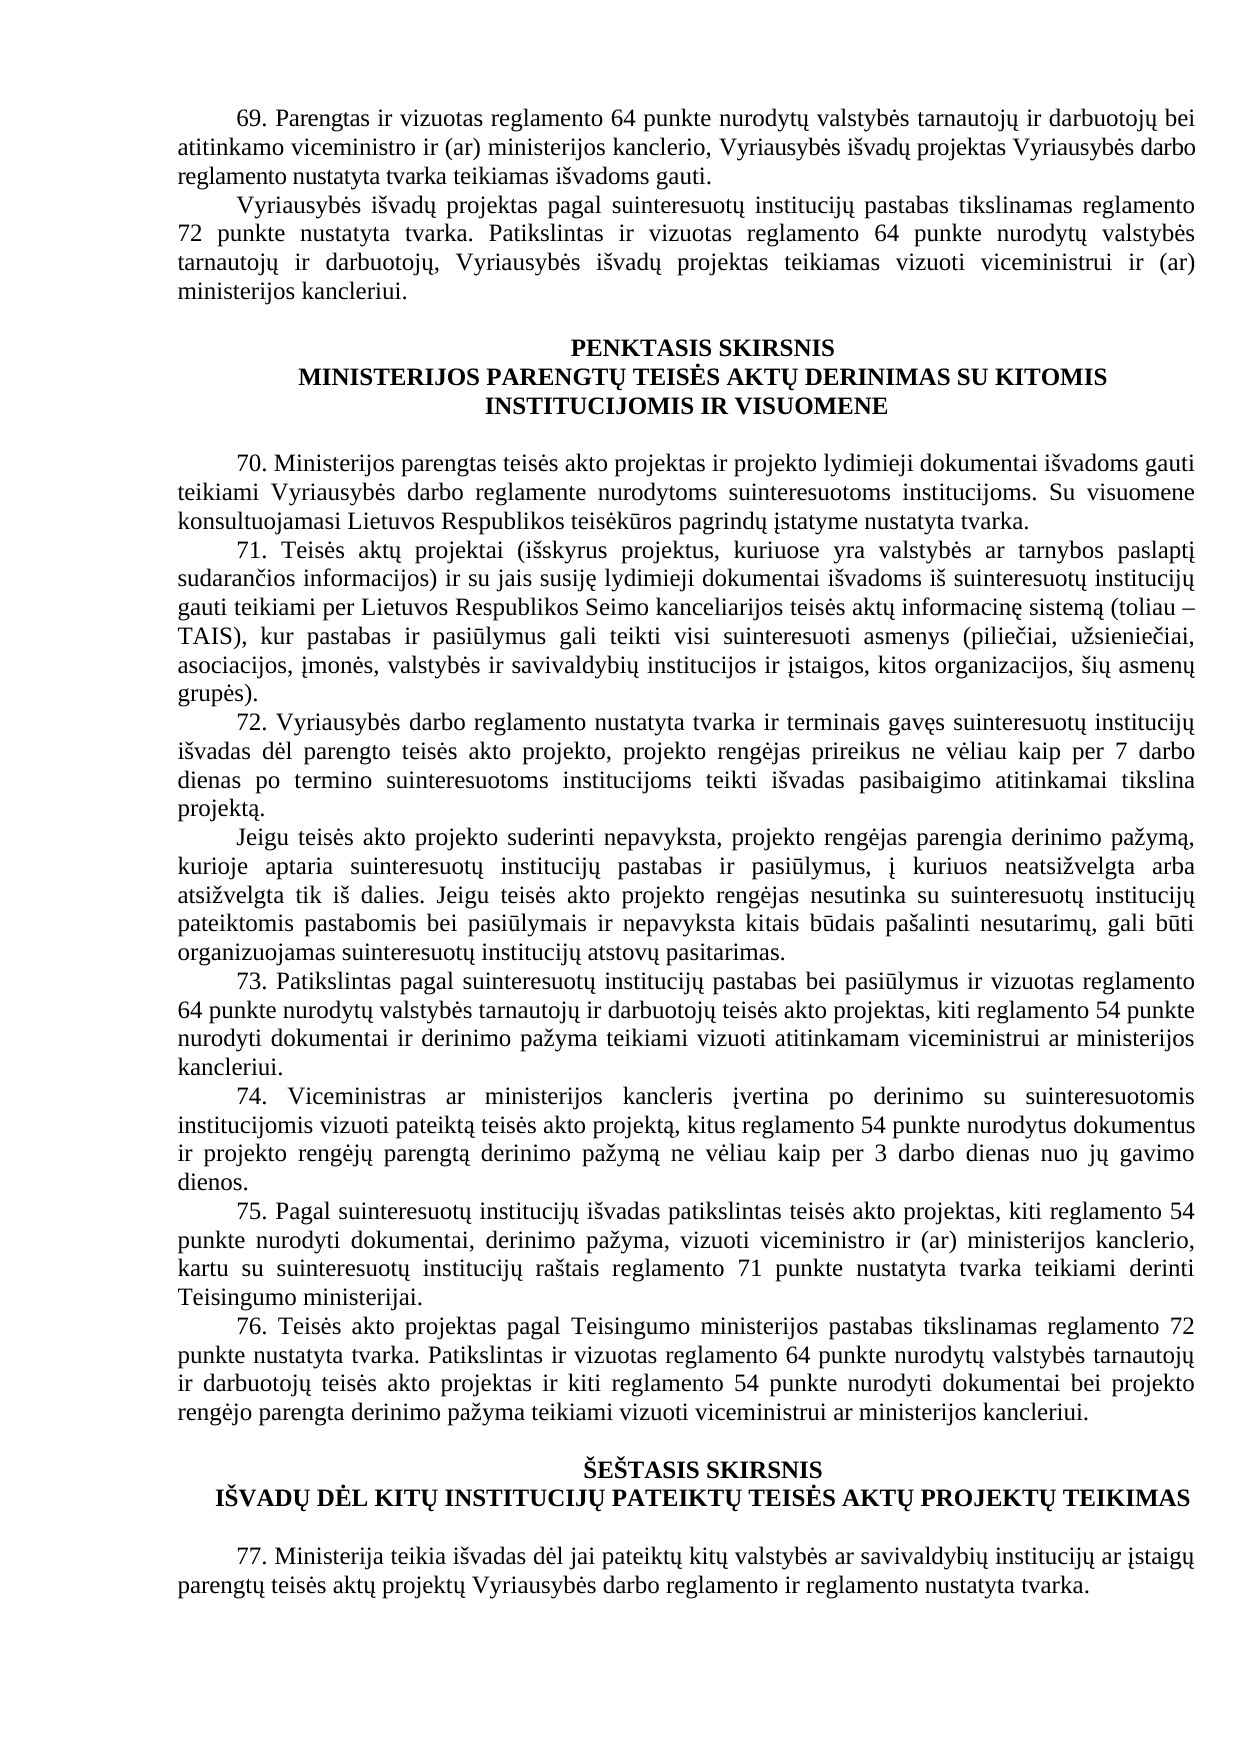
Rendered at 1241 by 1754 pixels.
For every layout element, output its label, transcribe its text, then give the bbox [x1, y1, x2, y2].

text 74. Viceministras ar ministerijos kancleris įvertina po derinimo su suinteresuotomis institucijomis vizuoti pateiktą teisės akto projektą, kitus reglamento 54 punkte nurodytus dokumentus ir projekto rengėjų parengtą derinimo pažymą ne vėliau kaip per 3 darbo dienas nuo jų gavimo dienos. [177, 1081, 1196, 1196]
text ŠEŠTASIS SKIRSNIS [177, 1455, 1196, 1483]
text 77. Ministerija teikia išvadas dėl jai pateiktų kitų valstybės ar savivaldybių institucijų ar įstaigų parengtų teisės aktų projektų Vyriausybės darbo reglamento ir reglamento nustatyta tvarka. [177, 1541, 1196, 1598]
text 69. Parengtas ir vizuotas reglamento 64 punkte nurodytų valstybės tarnautojų ir darbuotojų bei atitinkamo viceministro ir (ar) ministerijos kanclerio, Vyriausybės išvadų projektas Vyriausybės darbo reglamento nustatyta tvarka teikiamas išvadoms gauti. [177, 103, 1196, 190]
text MINISTERIJOS PARENGTŲ TEISĖS AKTŲ DERINIMAS SU KITOMIS INSTITUCIJOMIS IR VISUOMENE [177, 362, 1196, 420]
text 70. Ministerijos parengtas teisės akto projektas ir projekto lydimieji dokumentai išvadoms gauti teikiami Vyriausybės darbo reglamente nurodytoms suinteresuotoms institucijoms. Su visuomene konsultuojamasi Lietuvos Respublikos teisėkūros pagrindų įstatyme nustatyta tvarka. [177, 448, 1196, 535]
text 71. Teisės aktų projektai (išskyrus projektus, kuriuose yra valstybės ar tarnybos paslaptį sudarančios informacijos) ir su jais susiję lydimieji dokumentai išvadoms iš suinteresuotų institucijų gauti teikiami per Lietuvos Respublikos Seimo kanceliarijos teisės aktų informacinę sistemą (toliau – TAIS), kur pastabas ir pasiūlymus gali teikti visi suinteresuoti asmenys (piliečiai, užsieniečiai, asociacijos, įmonės, valstybės ir savivaldybių institucijos ir įstaigos, kitos organizacijos, šių asmenų grupės). [177, 535, 1196, 707]
text IŠVADŲ DĖL KITŲ INSTITUCIJŲ PATEIKTŲ TEISĖS AKTŲ PROJEKTŲ TEIKIMAS [177, 1483, 1196, 1512]
text PENKTASIS SKIRSNIS [177, 333, 1196, 362]
text Vyriausybės išvadų projektas pagal suinteresuotų institucijų pastabas tikslinamas reglamento 72 punkte nustatyta tvarka. Patikslintas ir vizuotas reglamento 64 punkte nurodytų valstybės tarnautojų ir darbuotojų, Vyriausybės išvadų projektas teikiamas vizuoti viceministrui ir (ar) ministerijos kancleriui. [177, 190, 1196, 305]
text 72. Vyriausybės darbo reglamento nustatyta tvarka ir terminais gavęs suinteresuotų institucijų išvadas dėl parengto teisės akto projekto, projekto rengėjas prireikus ne vėliau kaip per 7 darbo dienas po termino suinteresuotoms institucijoms teikti išvadas pasibaigimo atitinkamai tikslina projektą. [177, 707, 1196, 822]
text Jeigu teisės akto projekto suderinti nepavyksta, projekto rengėjas parengia derinimo pažymą, kurioje aptaria suinteresuotų institucijų pastabas ir pasiūlymus, į kuriuos neatsižvelgta arba atsižvelgta tik iš dalies. Jeigu teisės akto projekto rengėjas nesutinka su suinteresuotų institucijų pateiktomis pastabomis bei pasiūlymais ir nepavyksta kitais būdais pašalinti nesutarimų, gali būti organizuojamas suinteresuotų institucijų atstovų pasitarimas. [177, 822, 1196, 966]
text 73. Patikslintas pagal suinteresuotų institucijų pastabas bei pasiūlymus ir vizuotas reglamento 64 punkte nurodytų valstybės tarnautojų ir darbuotojų teisės akto projektas, kiti reglamento 54 punkte nurodyti dokumentai ir derinimo pažyma teikiami vizuoti atitinkamam viceministrui ar ministerijos kancleriui. [177, 966, 1196, 1081]
text 75. Pagal suinteresuotų institucijų išvadas patikslintas teisės akto projektas, kiti reglamento 54 punkte nurodyti dokumentai, derinimo pažyma, vizuoti viceministro ir (ar) ministerijos kanclerio, kartu su suinteresuotų institucijų raštais reglamento 71 punkte nustatyta tvarka teikiami derinti Teisingumo ministerijai. [177, 1196, 1196, 1311]
text 76. Teisės akto projektas pagal Teisingumo ministerijos pastabas tikslinamas reglamento 72 punkte nustatyta tvarka. Patikslintas ir vizuotas reglamento 64 punkte nurodytų valstybės tarnautojų ir darbuotojų teisės akto projektas ir kiti reglamento 54 punkte nurodyti dokumentai bei projekto rengėjo parengta derinimo pažyma teikiami vizuoti viceministrui ar ministerijos kancleriui. [177, 1311, 1196, 1426]
